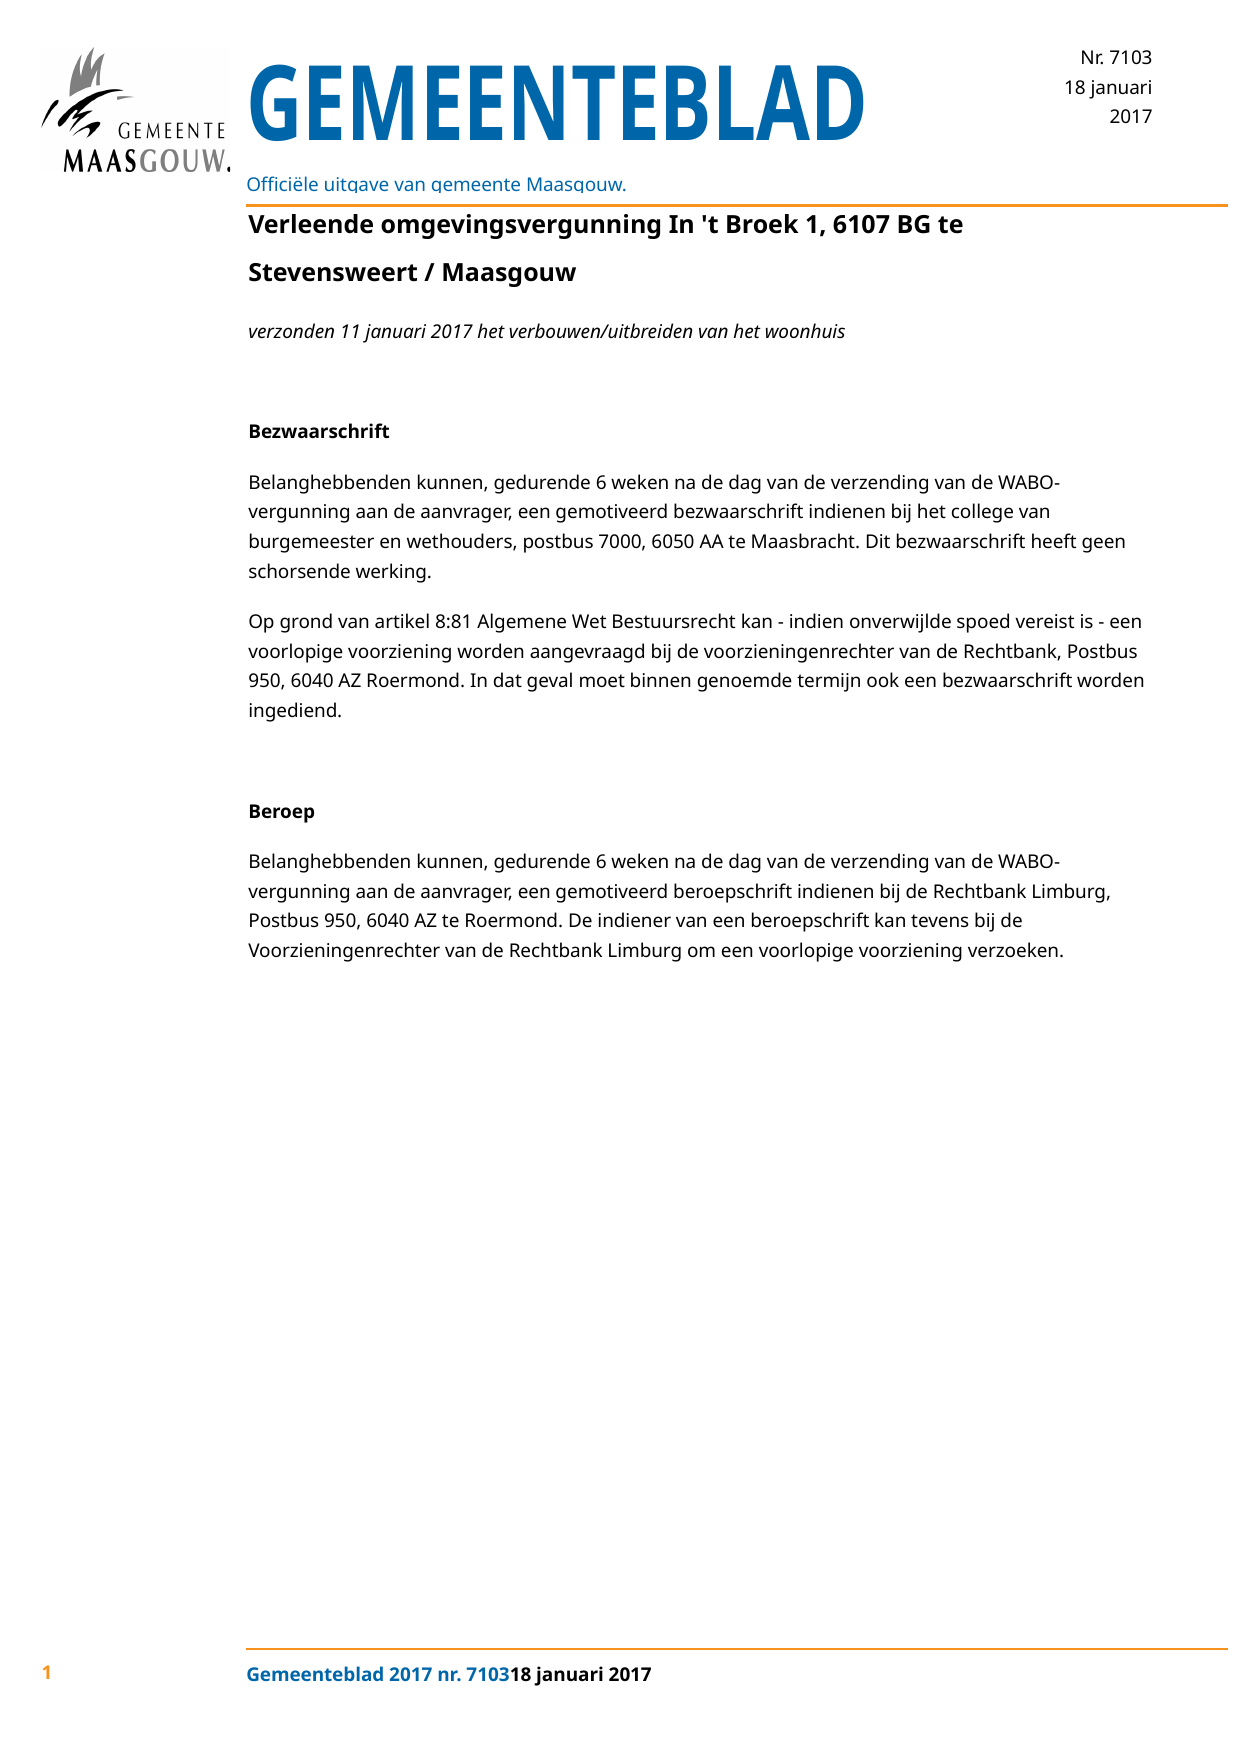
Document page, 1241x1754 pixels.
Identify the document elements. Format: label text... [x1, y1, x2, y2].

text Op grond van artikel 8:81 Algemene Wet Bestuursrecht kan - indien onverwijlde spoed vereist is - een voorlopige voorziening worden aangevraagd bij de voorzieningenrechter van de Rechtbank, Postbus 950, 6040 AZ Roermond. In dat geval moet binnen genoemde termijn ook een bezwaarschrift worden ingediend. [248, 608, 1152, 723]
text Verleende omgevingsvergunning In 't Broek 1, 6107 BG te Stevensweert / Maasgouw [248, 207, 1152, 288]
text Bezwaarschrift [248, 419, 1152, 444]
picture [41, 47, 231, 172]
text Beroep [248, 798, 1152, 824]
text Belanghebbenden kunnen, gedurende 6 weken na de dag van de verzending van de WABO-vergunning aan de aanvrager, een gemotiveerd beroepschrift indienen bij de Rechtbank Limburg, Postbus 950, 6040 AZ te Roermond. De indiener van een beroepschrift kan tevens bij de Voorzieningenrechter van de Rechtbank Limburg om een voorlopige voorziening verzoeken. [248, 848, 1152, 963]
text Belanghebbenden kunnen, gedurende 6 weken na de dag van de verzending van de WABO-vergunning aan de aanvrager, een gemotiveerd bezwaarschrift indienen bij het college van burgemeester en wethouders, postbus 7000, 6050 AA te Maasbracht. Dit bezwaarschrift heeft geen schorsende werking. [248, 469, 1152, 584]
text verzonden 11 januari 2017 het verbouwen/uitbreiden van het woonhuis [248, 318, 1152, 344]
